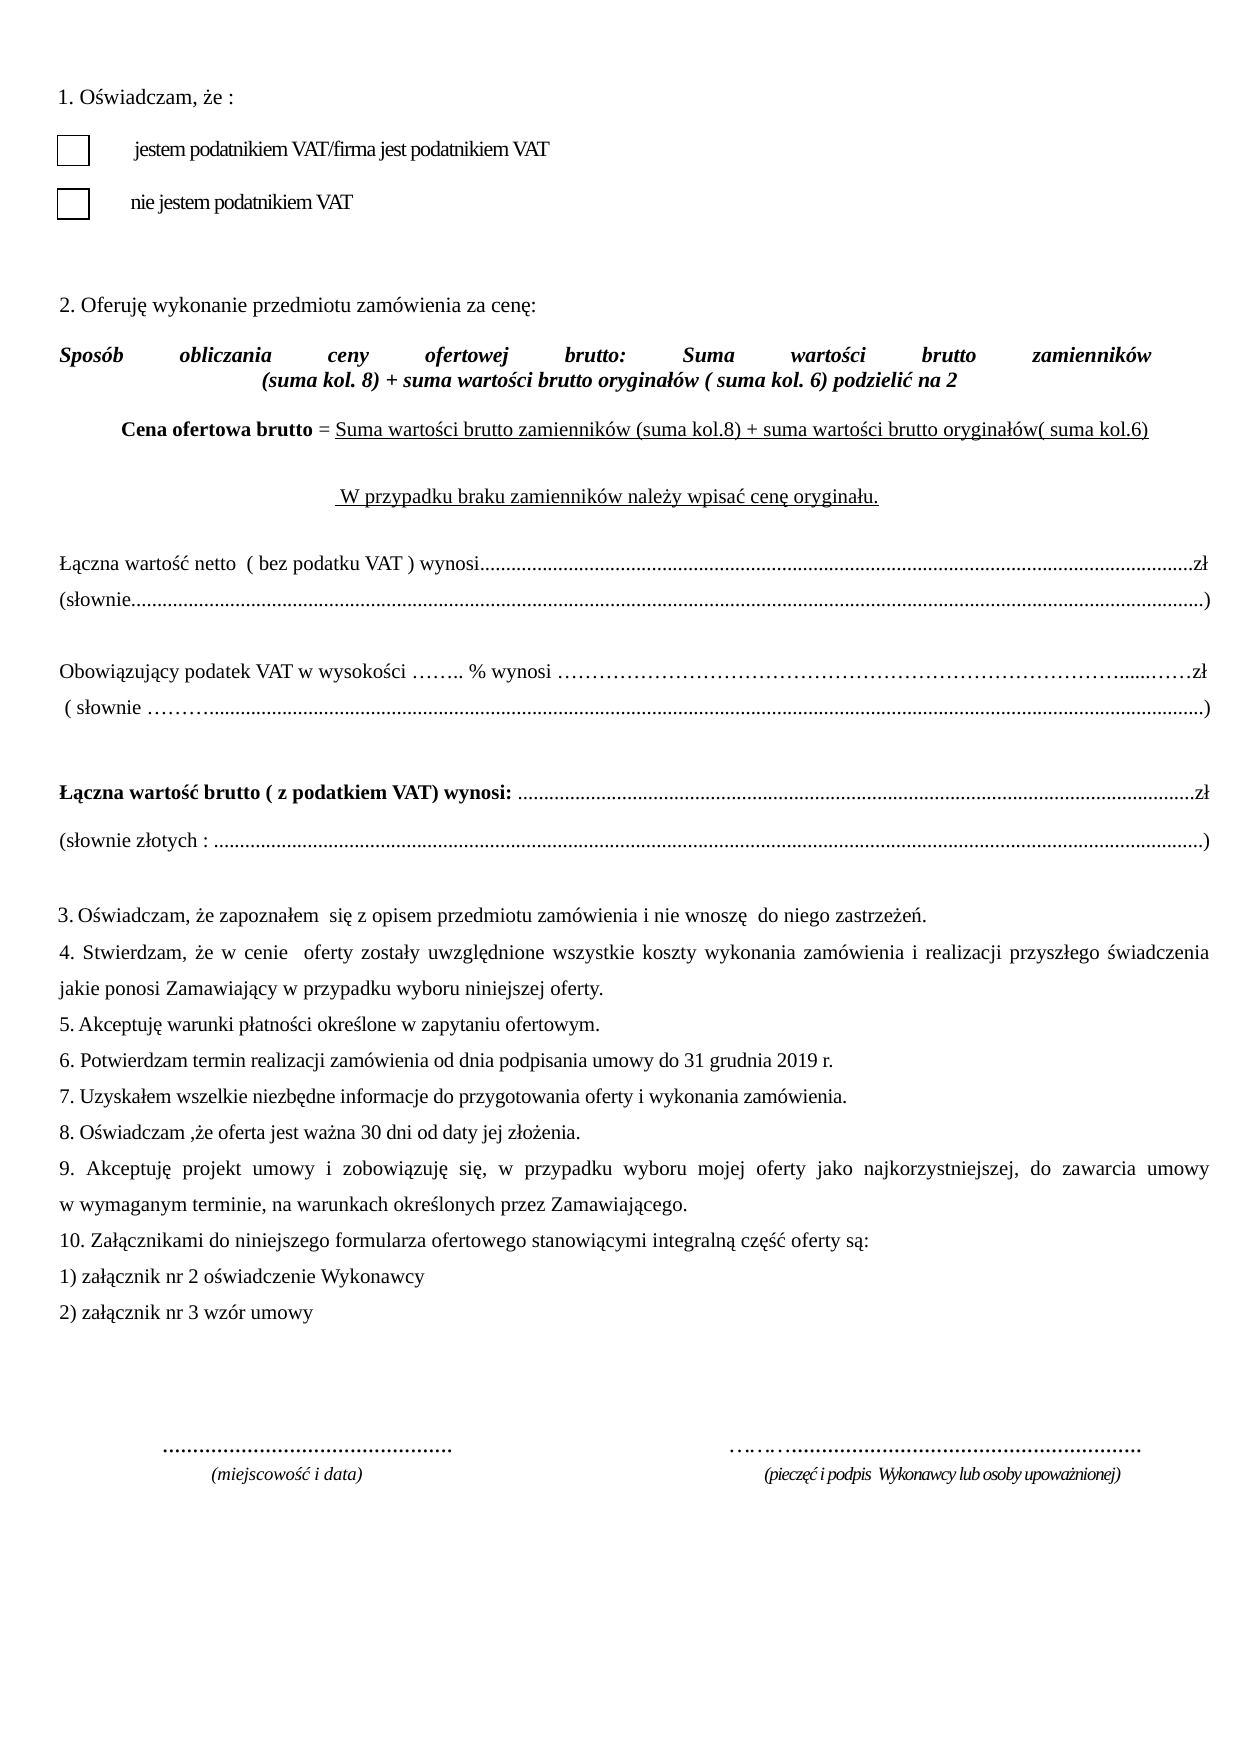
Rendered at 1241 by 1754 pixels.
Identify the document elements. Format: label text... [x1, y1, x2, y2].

text 1) załącznik nr 2 oświadczenie Wykonawcy [59, 1264, 1211, 1288]
text Sposób obliczania ceny ofertowej brutto: Suma wartości brutto zamienników (suma kol. 8) + suma wartości brutto oryginałów ( suma kol. 6) podzielić na 2 [59, 342, 1211, 393]
text 9. Akceptuję projekt umowy i zobowiązuję się, w przypadku wyboru mojej oferty jako najkorzystniejszej, do zawarcia umowy w wymaganym terminie, na warunkach określonych przez Zamawiającego. [59, 1156, 1211, 1216]
text nie jestem podatnikiem VAT [90, 188, 1211, 215]
text 10. Załącznikami do niniejszego formularza ofertowego stanowiącymi integralną część oferty są: [59, 1228, 1211, 1252]
text Łączna wartość brutto ( z podatkiem VAT) wynosi: ..................................................................................................................................zł [59, 780, 1211, 804]
text 2. Oferuję wykonanie przedmiotu zamówienia za cenę: [59, 292, 1211, 317]
text (słownie złotych : ..............................................................................................................................................................................................) [59, 828, 1211, 852]
text (miejscowość i data) (pieczęć i podpis Wykonawcy lub osoby upoważnionej) [59, 1458, 1211, 1487]
text 2) załącznik nr 3 wzór umowy [59, 1300, 1211, 1324]
text W przypadku braku zamienników należy wpisać cenę oryginału. [59, 484, 1211, 508]
list 1. Oświadczam, że : [57, 84, 1211, 109]
list jestem podatnikiem VAT/firma jest podatnikiem VAT [97, 135, 1211, 161]
text 6. Potwierdzam termin realizacji zamówienia od dnia podpisania umowy do 31 grudnia 2019 r. 7. Uzyskałem wszelkie niezbędne informacje do przygotowania oferty i wykonania zamówienia. 8. Oświadczam ,że oferta jest ważna 30 dni od daty jej złożenia. [59, 1048, 1211, 1144]
text 3. Oświadczam, że zapoznałem się z opisem przedmiotu zamówienia i nie wnoszę do niego zastrzeżeń. [0, 902, 1211, 927]
text Obowiązujący podatek VAT w wysokości …….. % wynosi ………………………………………………………………………......……zł [59, 659, 1211, 683]
text 5. Akceptuję warunki płatności określone w zapytaniu ofertowym. [59, 1012, 1211, 1036]
text Cena ofertowa brutto = Suma wartości brutto zamienników (suma kol.8) + suma wartości brutto oryginałów( suma kol.6) [59, 417, 1211, 441]
text Łączna wartość netto ( bez podatku VAT ) wynosi.........................................................................................................................................zł (słownie..............................................................................................................................................................................................................) [59, 551, 1211, 647]
text ( słownie ………...............................................................................................................................................................................................) [59, 695, 1211, 719]
text 4. Stwierdzam, że w cenie oferty zostały uwzględnione wszystkie koszty wykonania zamówienia i realizacji przyszłego świadczenia jakie ponosi Zamawiający w przypadku wyboru niniejszej oferty. [59, 940, 1211, 1000]
text ................................................ ……….......................................................... [59, 1429, 1211, 1458]
